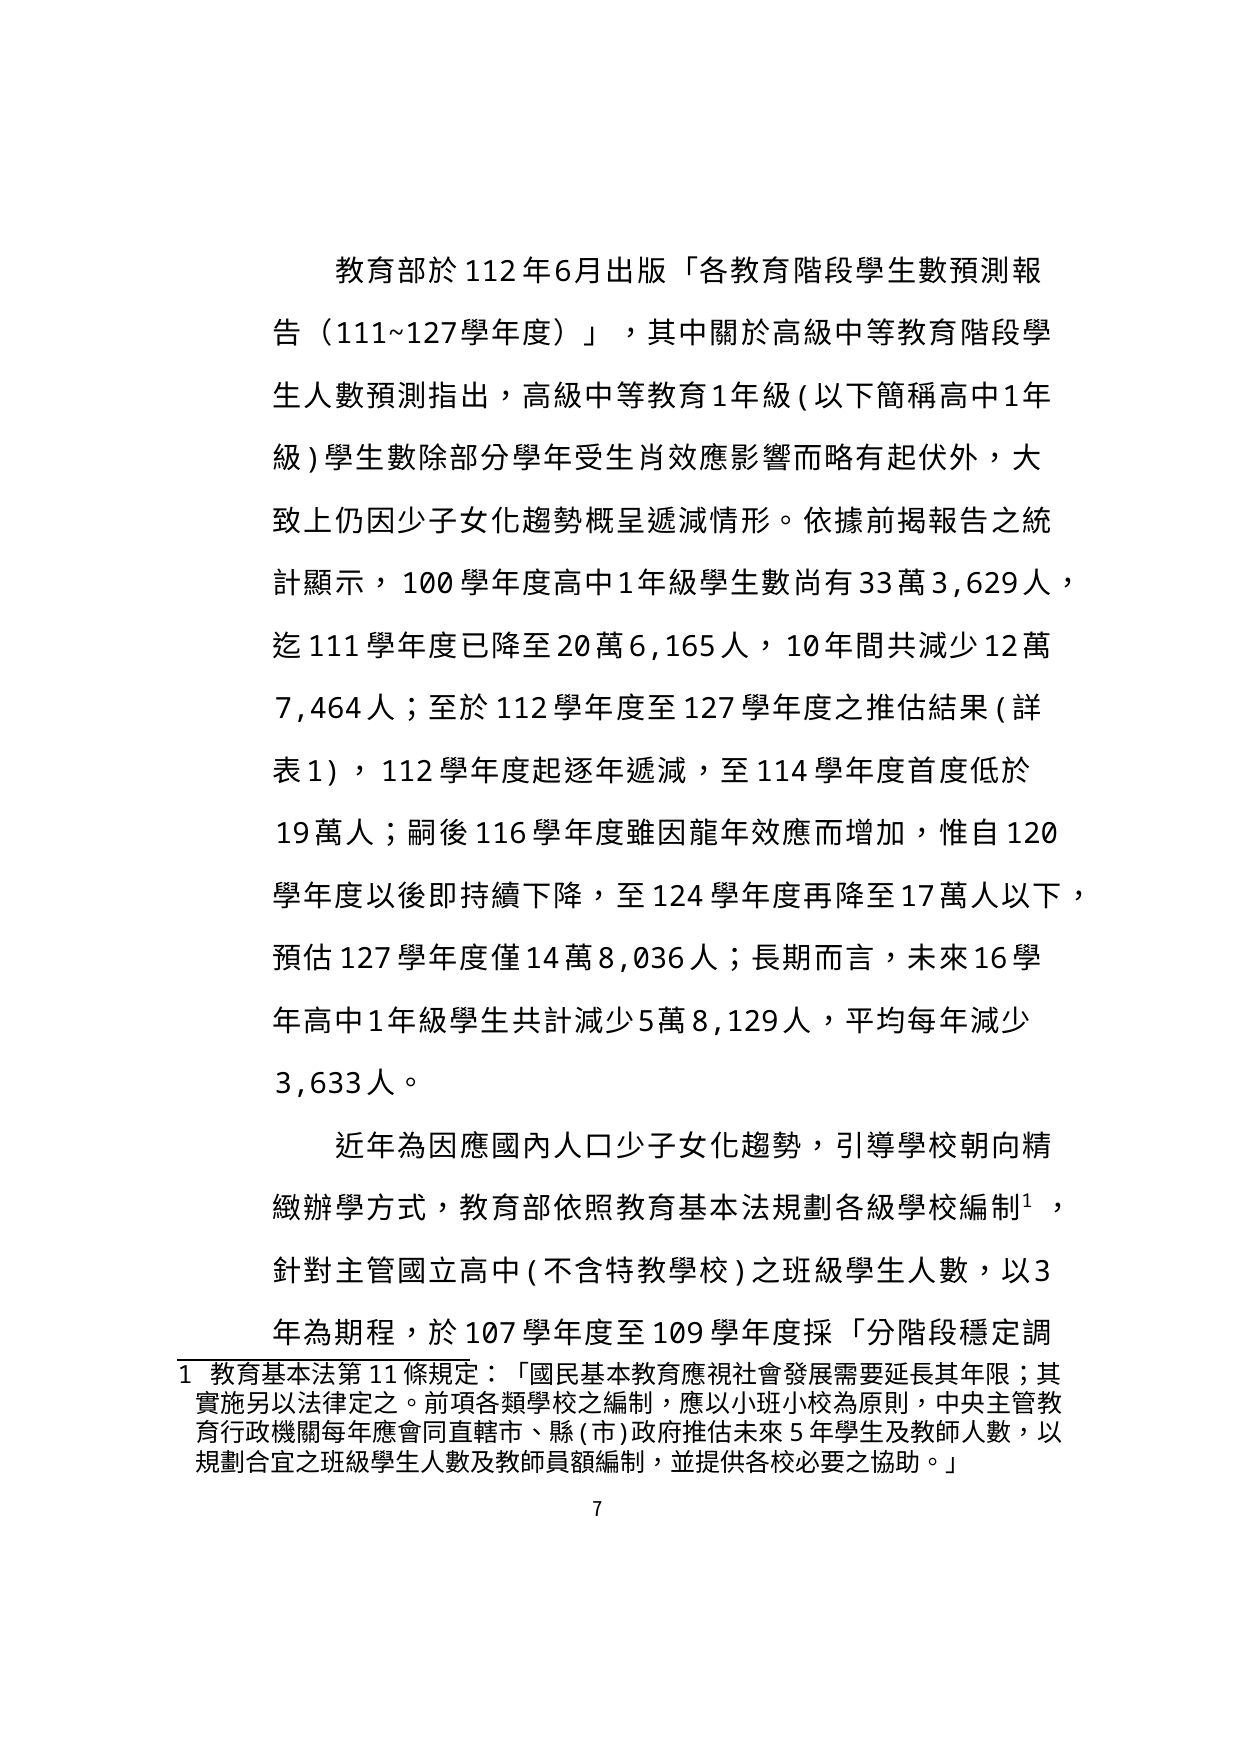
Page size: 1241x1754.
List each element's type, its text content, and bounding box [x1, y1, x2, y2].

text 教育部於112年6月出版「各教育階段學生數預測報告（111~127學年度）」，其中關於高級中等教育階段學生人數預測指出，高級中等教育1年級(以下簡稱高中1年級)學生數除部分學年受生肖效應影響而略有起伏外，大致上仍因少子女化趨勢概呈遞減情形。依據前揭報告之統計顯示，100學年度高中1年級學生數尚有33萬3,629人，迄111學年度已降至20萬6,165人，10年間共減少12萬7,464人；至於112學年度至127學年度之推估結果(詳表1)，112學年度起逐年遞減，至114學年度首度低於19萬人；嗣後116學年度雖因龍年效應而增加，惟自120學年度以後即持續下降，至124學年度再降至17萬人以下，預估127學年度僅14萬8,036人；長期而言，未來16學年高中1年級學生共計減少5萬8,129人，平均每年減少3,633人。 [266, 227, 1063, 1102]
text 近年為因應國內人口少子女化趨勢，引導學校朝向精緻辦學方式，教育部依照教育基本法規劃各級學校編制，針對主管國立高中(不含特教學校)之班級學生人數，以3年為期程，於107學年度至109學年度採「分階段穩定調降」方式修正，普通科自38人調降至35人，專業群科及綜高學程自37人調降至35人，進修部則自46人調降至40人，110學年度至112學年度則維持不變未再降低。惟依據前述推估結果，高中校務基金所轄各校於112至114學年度間仍將持續面對學生來源減少之壓力，容待主管機關妥謀善策。 [266, 1102, 1063, 1352]
text 教育基本法第11條規定：「國民基本教育應視社會發展需要延長其年限；其實施另以法律定之。前項各類學校之編制，應以小班小校為原則，中央主管教育行政機關每年應會同直轄市、縣(市)政府推估未來5年學生及教師人數，以規劃合宜之班級學生人數及教師員額編制，並提供各校必要之協助。」 [177, 1360, 1063, 1477]
